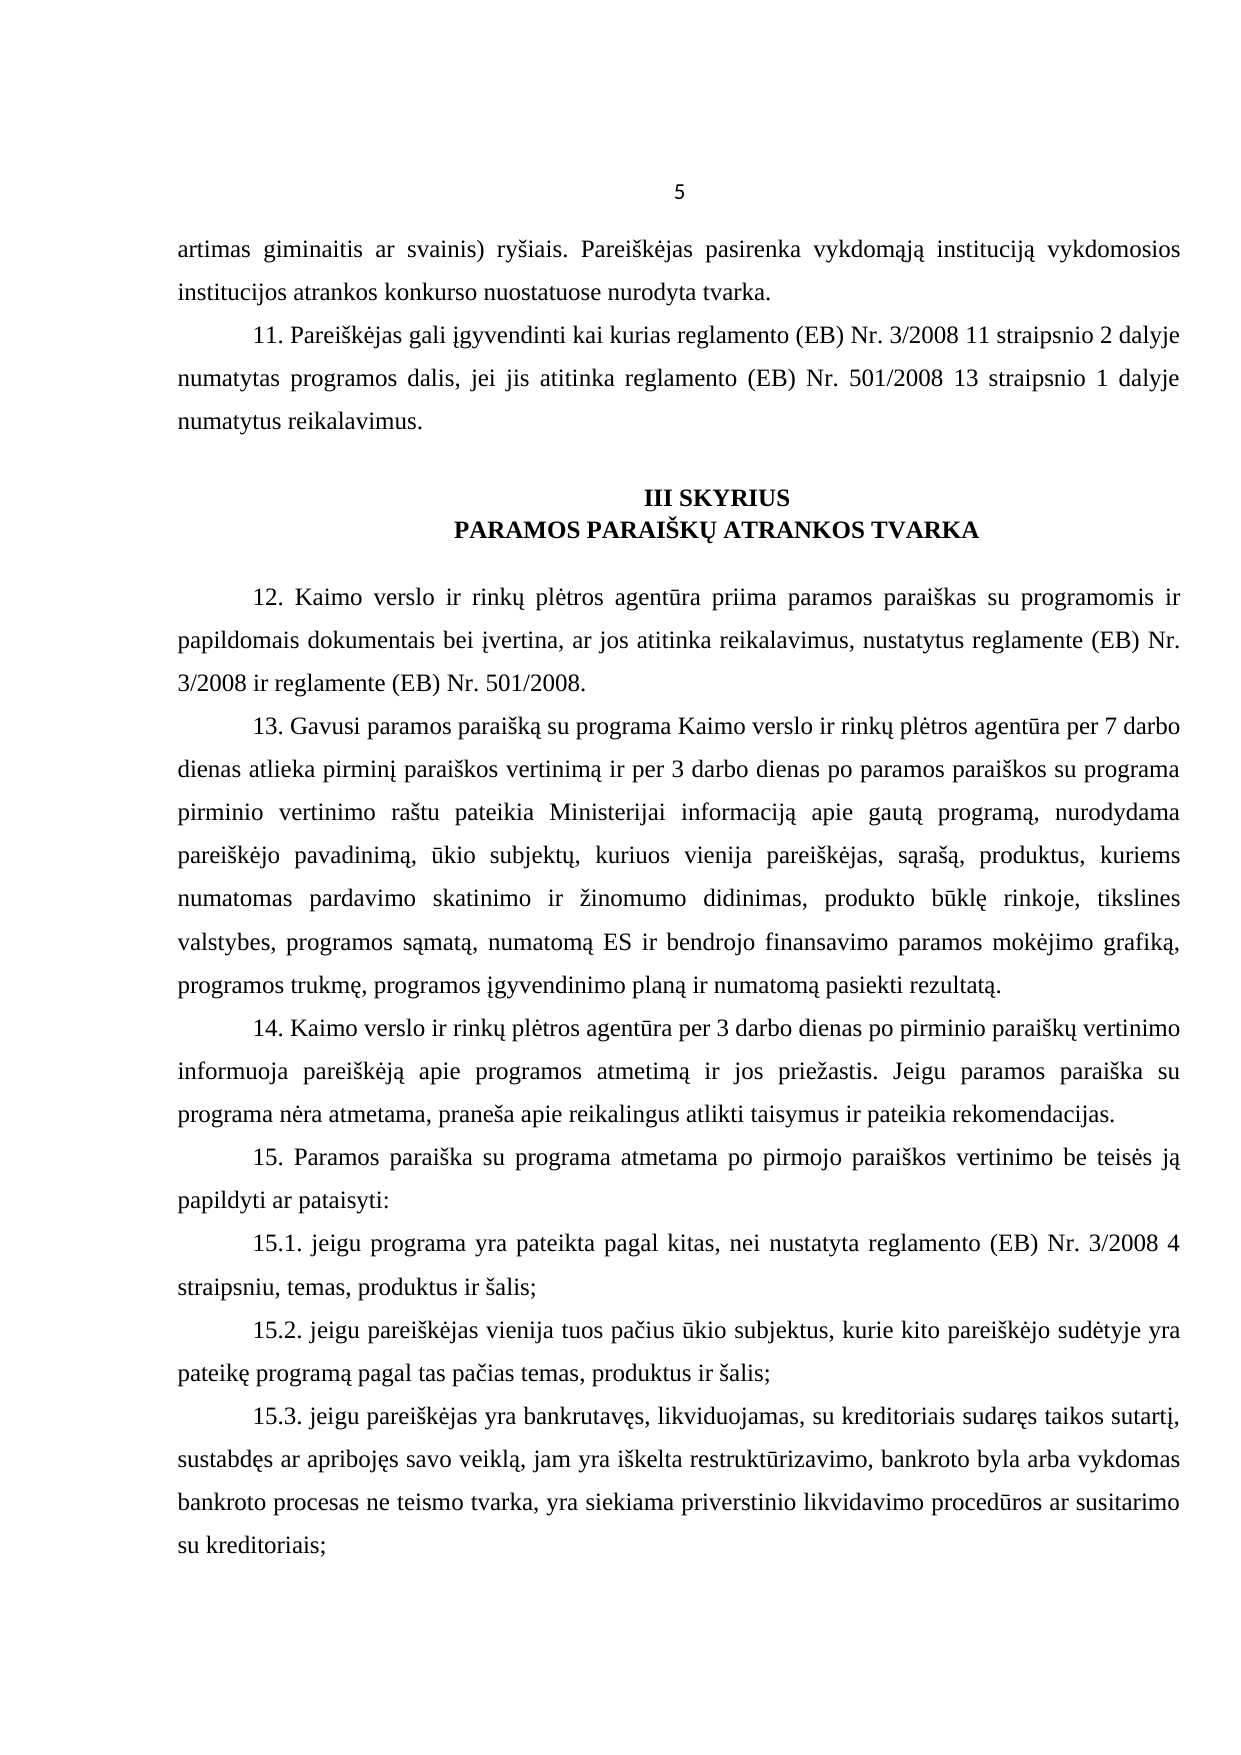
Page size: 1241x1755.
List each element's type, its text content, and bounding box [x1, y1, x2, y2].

text artimas giminaitis ar svainis) ryšiais. Pareiškėjas pasirenka vykdomąją instituciją vykdomosios institucijos atrankos konkurso nuostatuose nurodyta tvarka. [177, 234, 1181, 306]
text 12. Kaimo verslo ir rinkų plėtros agentūra priima paramos paraiškas su programomis ir papildomais dokumentais bei įvertina, ar jos atitinka reikalavimus, nustatytus reglamente (EB) Nr. 3/2008 ir reglamente (EB) Nr. 501/2008. [177, 582, 1181, 697]
text PARAMOS PARAIŠKų ATRANKOS TVARKA [177, 516, 1181, 544]
text 15.2. jeigu pareiškėjas vienija tuos pačius ūkio subjektus, kurie kito pareiškėjo sudėtyje yra pateikę programą pagal tas pačias temas, produktus ir šalis; [177, 1315, 1181, 1387]
text 11. Pareiškėjas gali įgyvendinti kai kurias reglamento (EB) Nr. 3/2008 11 straipsnio 2 dalyje numatytas programos dalis, jei jis atitinka reglamento (EB) Nr. 501/2008 13 straipsnio 1 dalyje numatytus reikalavimus. [177, 320, 1181, 435]
text 14. Kaimo verslo ir rinkų plėtros agentūra per 3 darbo dienas po pirminio paraiškų vertinimo informuoja pareiškėją apie programos atmetimą ir jos priežastis. Jeigu paramos paraiška su programa nėra atmetama, praneša apie reikalingus atlikti taisymus ir pateikia rekomendacijas. [177, 1013, 1181, 1128]
text III SKYRIUS [177, 483, 1181, 511]
text 13. Gavusi paramos paraišką su programa Kaimo verslo ir rinkų plėtros agentūra per 7 darbo dienas atlieka pirminį paraiškos vertinimą ir per 3 darbo dienas po paramos paraiškos su programa pirminio vertinimo raštu pateikia Ministerijai informaciją apie gautą programą, nurodydama pareiškėjo pavadinimą, ūkio subjektų, kuriuos vienija pareiškėjas, sąrašą, produktus, kuriems numatomas pardavimo skatinimo ir žinomumo didinimas, produkto būklę rinkoje, tikslines valstybes, programos sąmatą, numatomą ES ir bendrojo finansavimo paramos mokėjimo grafiką, programos trukmę, programos įgyvendinimo planą ir numatomą pasiekti rezultatą. [177, 711, 1181, 998]
text 15.1. jeigu programa yra pateikta pagal kitas, nei nustatyta reglamento (EB) Nr. 3/2008 4 straipsniu, temas, produktus ir šalis; [177, 1228, 1181, 1300]
text 15.3. jeigu pareiškėjas yra bankrutavęs, likviduojamas, su kreditoriais sudaręs taikos sutartį, sustabdęs ar apribojęs savo veiklą, jam yra iškelta restruktūrizavimo, bankroto byla arba vykdomas bankroto procesas ne teismo tvarka, yra siekiama priverstinio likvidavimo procedūros ar susitarimo su kreditoriais; [177, 1401, 1181, 1559]
text 15. Paramos paraiška su programa atmetama po pirmojo paraiškos vertinimo be teisės ją papildyti ar pataisyti: [177, 1142, 1181, 1214]
